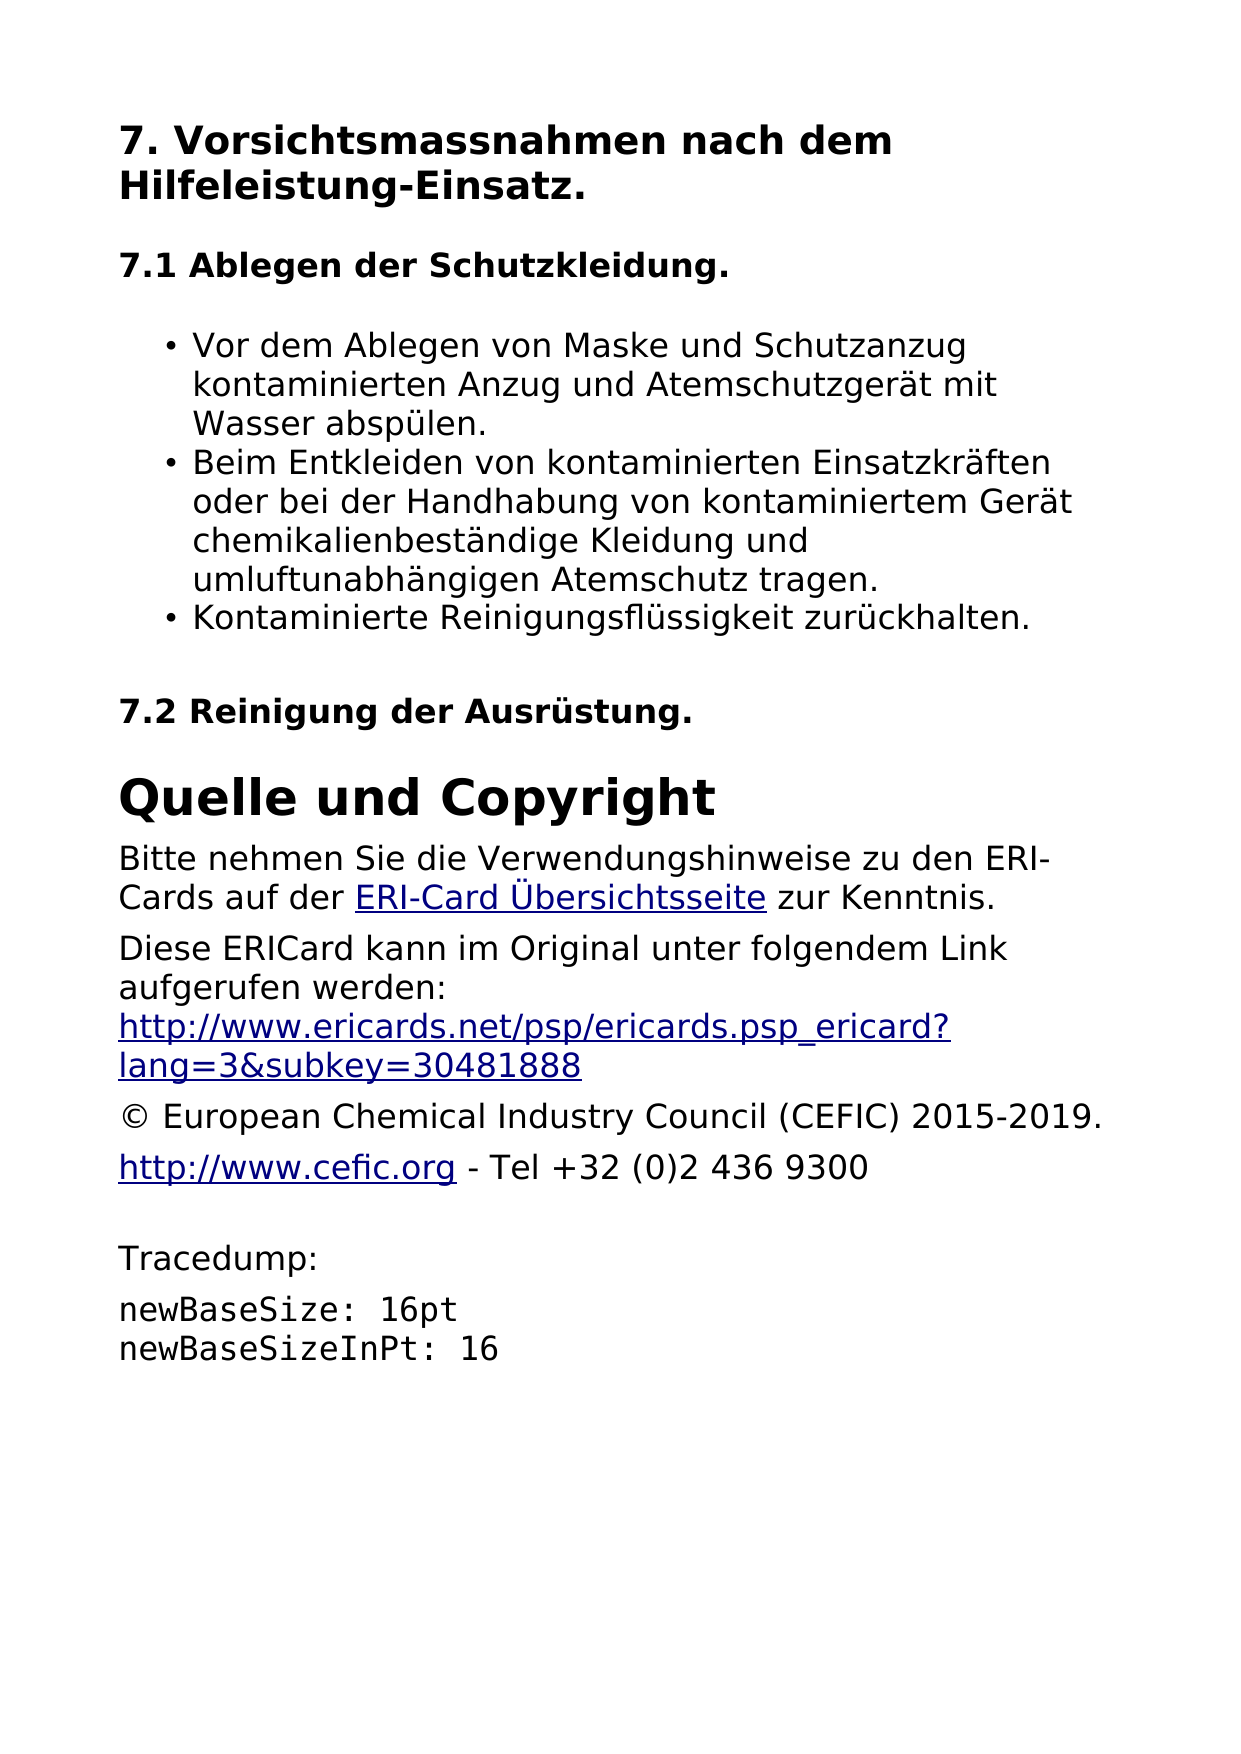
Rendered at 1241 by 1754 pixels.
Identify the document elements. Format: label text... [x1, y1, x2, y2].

list Beim Entkleiden von kontaminierten Einsatzkräften oder bei der Handhabung von kontaminiertem Gerät chemikalienbeständige Kleidung und umluftunabhängigen Atemschutz tragen. [177, 443, 1122, 599]
subtitle 7.1 Ablegen der Schutzkleidung. [118, 246, 1122, 285]
text Bitte nehmen Sie die Verwendungshinweise zu den ERI-Cards auf der ERI-Card Übersichtsseite zur Kenntnis. [118, 839, 1122, 917]
list Kontaminierte Reinigungsflüssigkeit zurückhalten. [177, 599, 1122, 638]
text Tracedump: [118, 1200, 1122, 1278]
text http://www.cefic.org - Tel +32 (0)2 436 9300 [118, 1149, 1122, 1188]
text newBaseSize: 16pt newBaseSizeInPt: 16 [118, 1290, 1122, 1368]
subtitle 7.2 Reinigung der Ausrüstung. [118, 692, 1122, 731]
subtitle 7. Vorsichtsmassnahmen nach dem Hilfeleistung-Einsatz. [118, 118, 1122, 208]
text © European Chemical Industry Council (CEFIC) 2015-2019. [118, 1097, 1122, 1136]
text Diese ERICard kann im Original unter folgendem Link aufgerufen werden: http://www.ericards.net/psp/ericards.psp_ericard?lang=3&subkey=30481888 [118, 929, 1122, 1085]
subtitle Quelle und Copyright [118, 768, 1122, 827]
list Vor dem Ablegen von Maske und Schutzanzug kontaminierten Anzug und Atemschutzgerät mit Wasser abspülen. [177, 327, 1122, 443]
